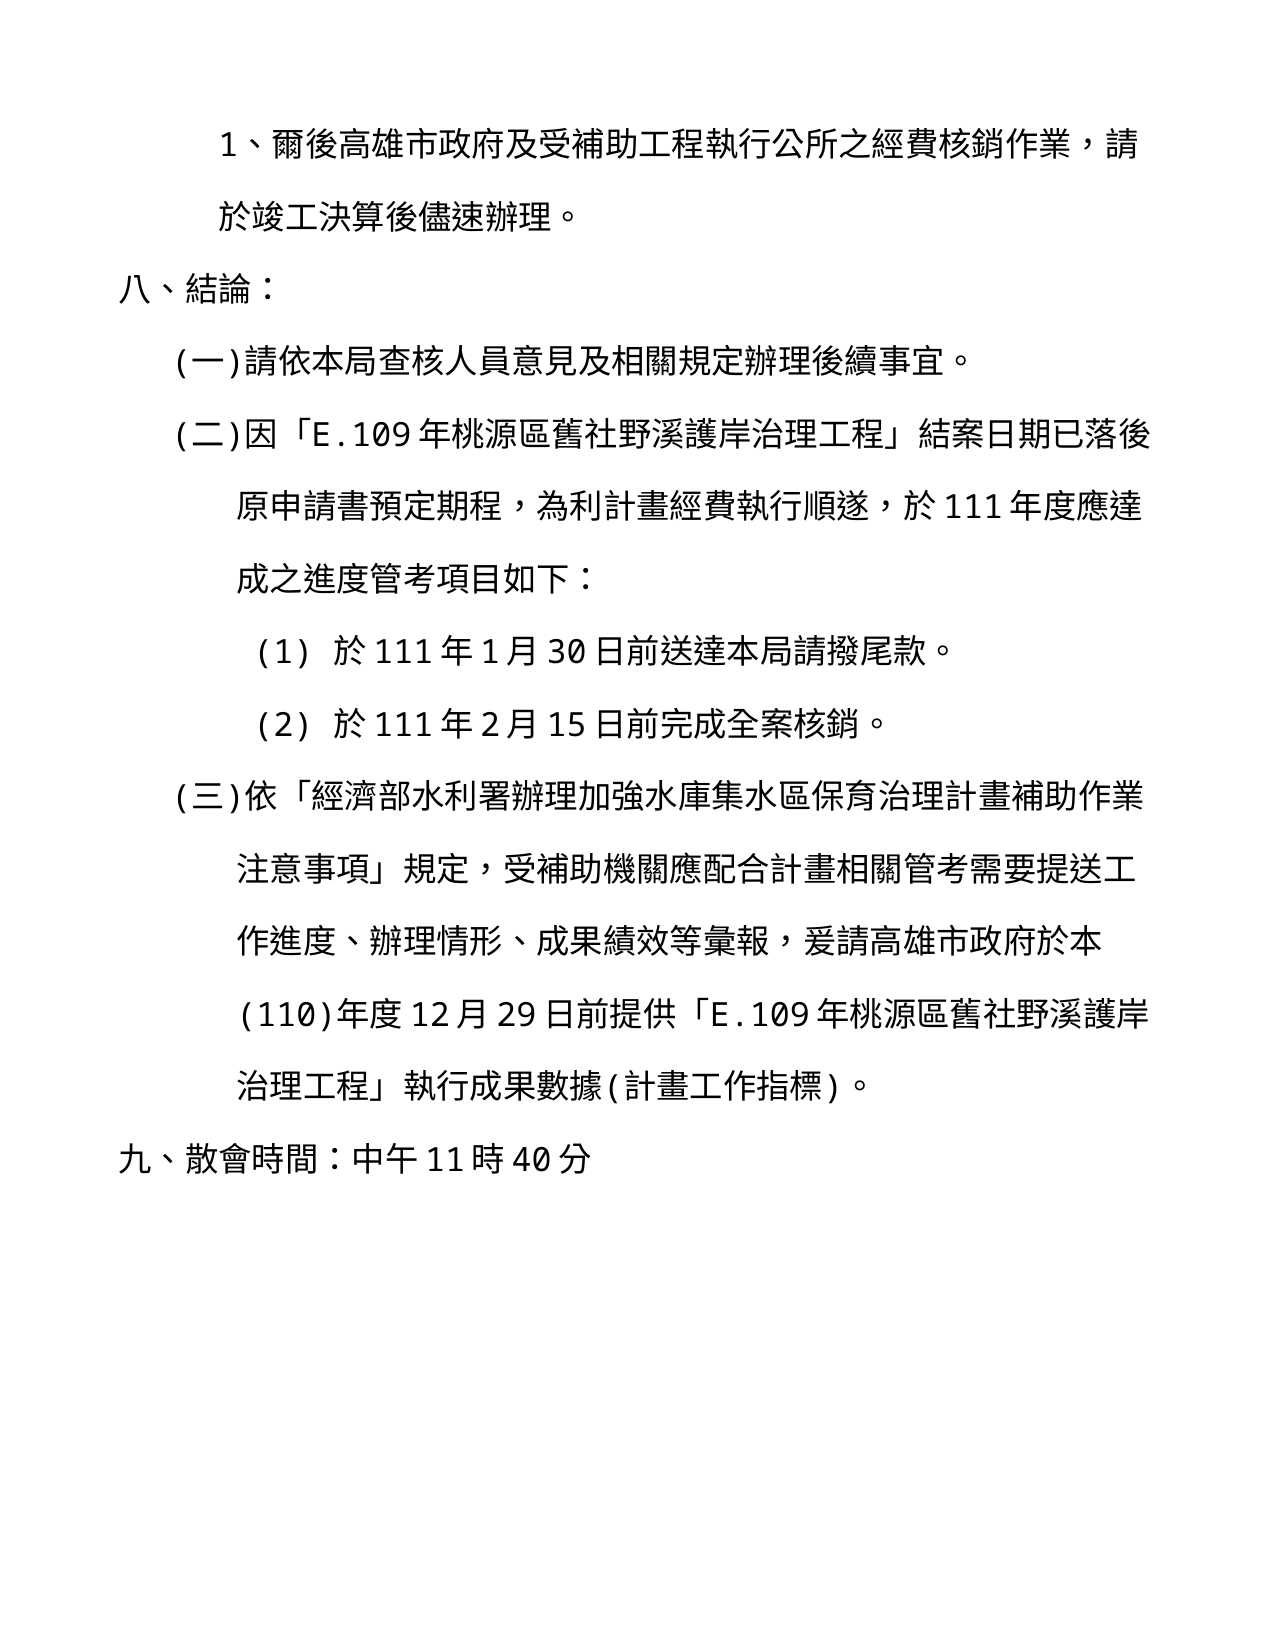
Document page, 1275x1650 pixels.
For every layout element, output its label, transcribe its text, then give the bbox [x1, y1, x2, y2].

text (二)因「E.109年桃源區舊社野溪護岸治理工程」結案日期已落後原申請書預定期程，為利計畫經費執行順遂，於111年度應達成之進度管考項目如下： [171, 408, 1157, 601]
text 九、散會時間：中午11時40分 [118, 1132, 1157, 1181]
text (一)請依本局查核人員意見及相關規定辦理後續事宜。 [171, 335, 1157, 384]
text (三)依「經濟部水利署辦理加強水庫集水區保育治理計畫補助作業注意事項」規定，受補助機關應配合計畫相關管考需要提送工作進度、辦理情形、成果績效等彙報，爰請高雄市政府於本(110)年度12月29日前提供「E.109年桃源區舊社野溪護岸治理工程」執行成果數據(計畫工作指標)。 [171, 770, 1157, 1108]
text 八、結論： [118, 263, 1157, 311]
text (1) 於111年1月30日前送達本局請撥尾款。 [253, 625, 1157, 673]
text 1、爾後高雄市政府及受補助工程執行公所之經費核銷作業，請於竣工決算後儘速辦理。 [218, 118, 1157, 239]
text (2) 於111年2月15日前完成全案核銷。 [253, 698, 1157, 746]
